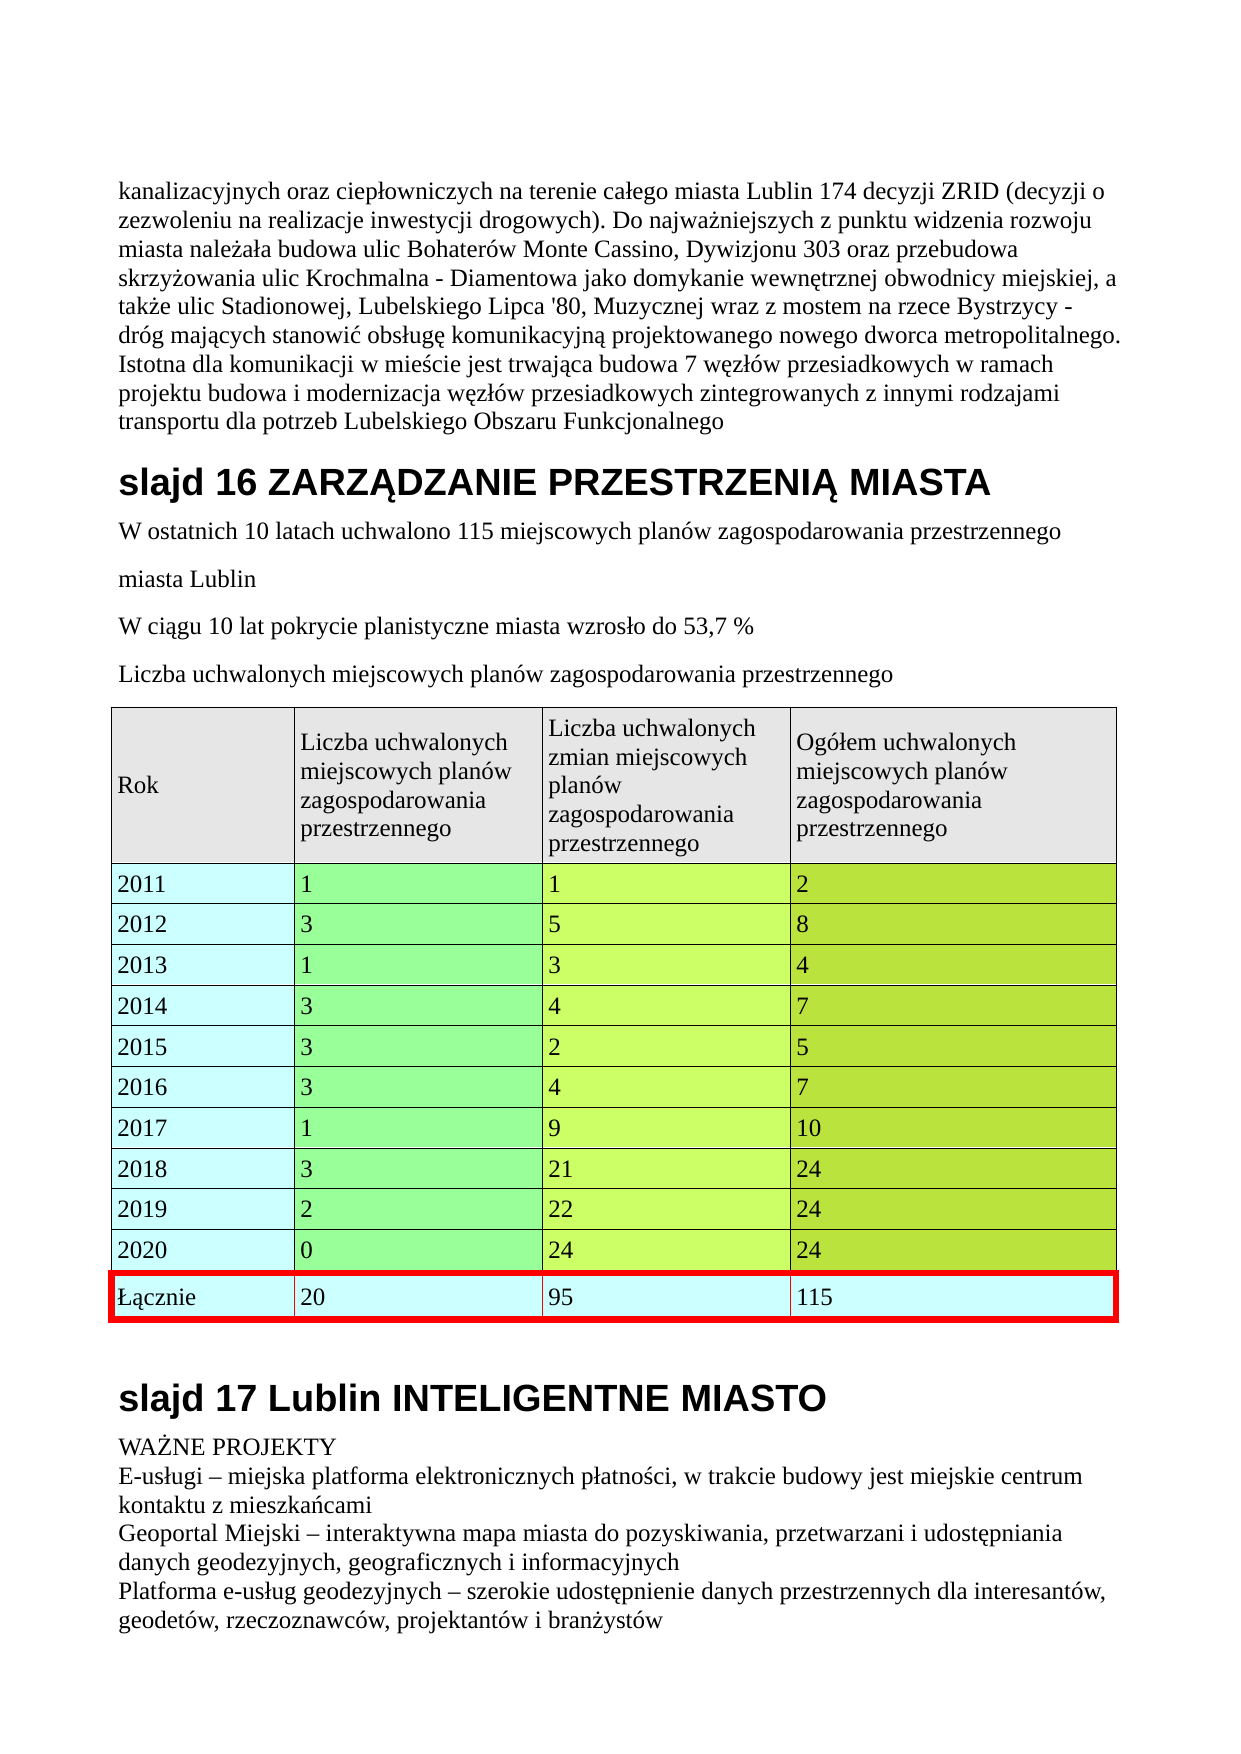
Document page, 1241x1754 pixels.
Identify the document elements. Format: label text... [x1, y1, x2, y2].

table_cell 2019 [112, 1189, 294, 1229]
table_cell 1 [295, 945, 542, 984]
table_cell 5 [791, 1026, 1116, 1066]
table_cell 24 [791, 1230, 1116, 1270]
table_cell 22 [543, 1189, 790, 1229]
table_cell 1 [543, 864, 790, 903]
table_cell 2018 [112, 1149, 294, 1188]
table_header Liczba uchwalonych miejscowych planów zagospodarowania przestrzennego [295, 708, 542, 862]
table_cell 4 [543, 1067, 790, 1107]
text danych geodezyjnych, geograficznych i informacyjnych [118, 1547, 1122, 1576]
table_cell 5 [543, 904, 790, 944]
text Liczba uchwalonych miejscowych planów zagospodarowania przestrzennego [118, 659, 1122, 688]
text geodetów, rzeczoznawców, projektantów i branżystów [118, 1605, 1122, 1633]
text W ciągu 10 lat pokrycie planistyczne miasta wzrosło do 53,7 % [118, 611, 1122, 640]
table_cell 3 [295, 904, 542, 944]
table_cell 3 [295, 1026, 542, 1066]
table_cell 2 [295, 1189, 542, 1229]
table_cell 7 [791, 1067, 1116, 1107]
table_cell 7 [791, 986, 1116, 1025]
table_cell 2 [791, 864, 1116, 903]
table_cell 4 [791, 945, 1116, 984]
text kanalizacyjnych oraz ciepłowniczych na terenie całego miasta Lublin 174 decyzji ZRID (decyzji o zezwoleniu na realizacje inwestycji drogowych). Do najważniejszych z punktu widzenia rozwoju miasta należała budowa ulic Bohaterów Monte Cassino, Dywizjonu 303 oraz przebudowa skrzyżowania ulic Krochmalna - Diamentowa jako domykanie wewnętrznej obwodnicy miejskiej, a także ulic Stadionowej, Lubelskiego Lipca '80, Muzycznej wraz z mostem na rzece Bystrzycy - dróg mających stanowić obsługę komunikacyjną projektowanego nowego dworca metropolitalnego. Istotna dla komunikacji w mieście jest trwająca budowa 7 węzłów przesiadkowych w ramach projektu budowa i modernizacja węzłów przesiadkowych zintegrowanych z innymi rodzajami transportu dla potrzeb Lubelskiego Obszaru Funkcjonalnego [118, 176, 1122, 435]
table_cell 2013 [112, 945, 294, 984]
table_cell 1 [295, 1108, 542, 1147]
table_header Rok [112, 708, 294, 862]
text W ostatnich 10 latach uchwalono 115 miejscowych planów zagospodarowania przestrzennego [118, 516, 1122, 545]
table_cell 2020 [112, 1230, 294, 1270]
table_cell 3 [295, 986, 542, 1025]
table_cell Łącznie [115, 1276, 294, 1316]
table_cell 24 [791, 1149, 1116, 1188]
table_cell 10 [791, 1108, 1116, 1147]
table_cell 9 [543, 1108, 790, 1147]
table_cell 1 [295, 864, 542, 903]
subtitle slajd 16 ZARZĄDZANIE PRZESTRZENIĄ MIASTA [118, 460, 1122, 504]
text Geoportal Miejski – interaktywna mapa miasta do pozyskiwania, przetwarzani i udostępniania [118, 1518, 1122, 1547]
table_cell 2017 [112, 1108, 294, 1147]
table_cell 2 [543, 1026, 790, 1066]
table_cell 21 [543, 1149, 790, 1188]
table_cell 3 [295, 1067, 542, 1107]
table_cell 0 [295, 1230, 542, 1270]
table_cell 20 [295, 1276, 542, 1316]
table_cell 115 [791, 1276, 1113, 1316]
table_header Liczba uchwalonych zmian miejscowych planów zagospodarowania przestrzennego [543, 708, 790, 862]
subtitle slajd 17 Lublin INTELIGENTNE MIASTO [118, 1376, 1122, 1420]
text E-usługi – miejska platforma elektronicznych płatności, w trakcie budowy jest miejskie centrum [118, 1461, 1122, 1490]
table_cell 3 [295, 1149, 542, 1188]
table_cell 95 [543, 1276, 790, 1316]
text Platforma e-usług geodezyjnych – szerokie udostępnienie danych przestrzennych dla interesantów, [118, 1576, 1122, 1605]
table_cell 4 [543, 986, 790, 1025]
text miasta Lublin [118, 564, 1122, 593]
table_cell 2014 [112, 986, 294, 1025]
table_cell 3 [543, 945, 790, 984]
table_cell 24 [791, 1189, 1116, 1229]
table_cell 2011 [112, 864, 294, 903]
table_cell 2012 [112, 904, 294, 944]
table_cell 2016 [112, 1067, 294, 1107]
table_cell 24 [543, 1230, 790, 1270]
table_cell 8 [791, 904, 1116, 944]
text kontaktu z mieszkańcami [118, 1490, 1122, 1518]
text WAŻNE PROJEKTY [118, 1432, 1122, 1461]
table_header Ogółem uchwalonych miejscowych planów zagospodarowania przestrzennego [791, 708, 1116, 862]
table_cell 2015 [112, 1026, 294, 1066]
